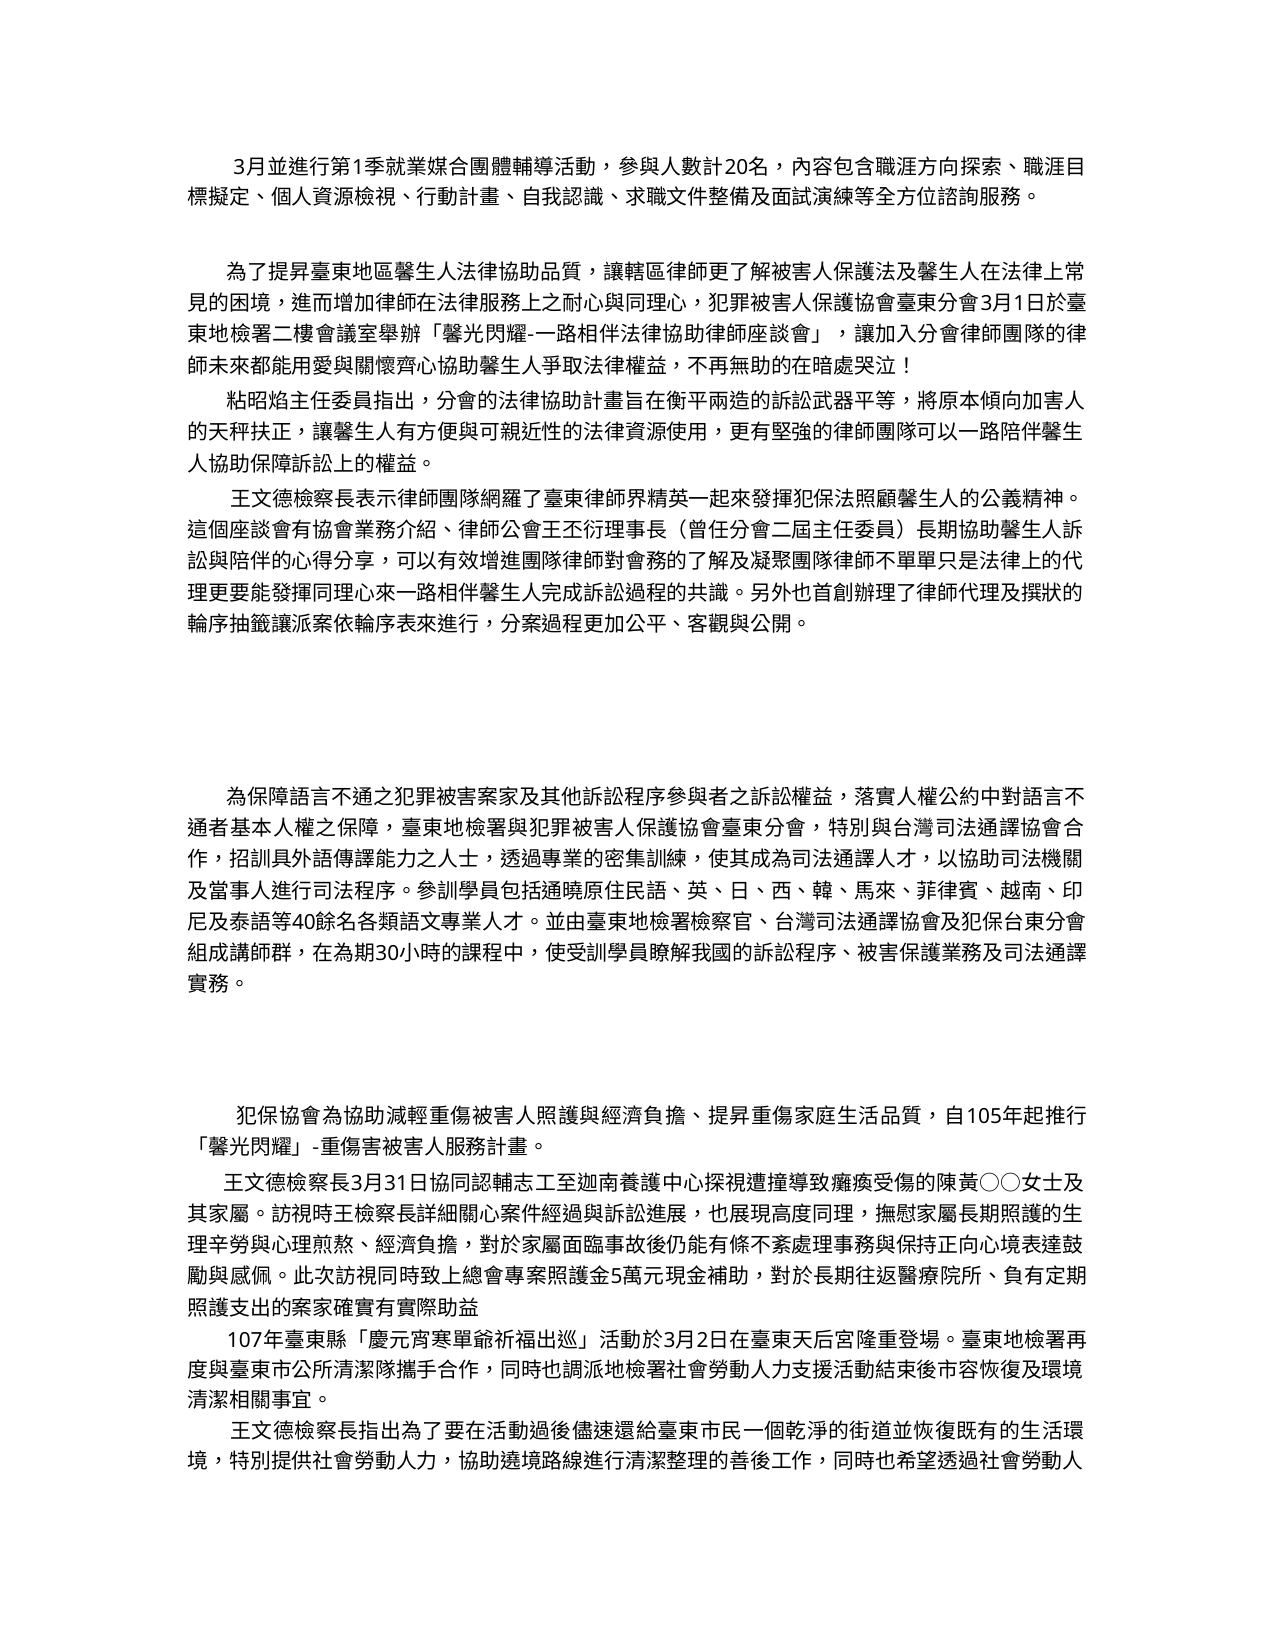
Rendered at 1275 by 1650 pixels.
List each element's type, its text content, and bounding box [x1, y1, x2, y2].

text 王文德檢察長表示律師團隊網羅了臺東律師界精英一起來發揮犯保法照顧馨生人的公義精神。這個座談會有協會業務介紹、律師公會王丕衍理事長（曾任分會二屆主任委員）長期協助馨生人訴訟與陪伴的心得分享，可以有效增進團隊律師對會務的了解及凝聚團隊律師不單單只是法律上的代理更要能發揮同理心來一路相伴馨生人完成訴訟過程的共識。另外也首創辦理了律師代理及撰狀的輪序抽籤讓派案依輪序表來進行，分案過程更加公平、客觀與公開。 [187, 481, 1087, 638]
text 犯保臺東分會召開馨光閃耀-一路相伴法律協助律師座談會 [187, 640, 1087, 723]
text 為了提昇臺東地區馨生人法律協助品質，讓轄區律師更了解被害人保護法及馨生人在法律上常見的困境，進而增加律師在法律服務上之耐心與同理心，犯罪被害人保護協會臺東分會3月1日於臺東地檢署二樓會議室舉辦「馨光閃耀-一路相伴法律協助律師座談會」，讓加入分會律師團隊的律師未來都能用愛與關懷齊心協助馨生人爭取法律權益，不再無助的在暗處哭泣！ [187, 254, 1087, 379]
text 犯保台東分會暖「馨」相依專案 [187, 1000, 1087, 1042]
text 為保障語言不通之犯罪被害案家及其他訴訟程序參與者之訴訟權益，落實人權公約中對語言不通者基本人權之保障，臺東地檢署與犯罪被害人保護協會臺東分會，特別與台灣司法通譯協會合作，招訓具外語傳譯能力之人士，透過專業的密集訓練，使其成為司法通譯人才，以協助司法機關及當事人進行司法程序。參訓學員包括通曉原住民語、英、日、西、韓、馬來、菲律賓、越南、印尼及泰語等40餘名各類語文專業人才。並由臺東地檢署檢察官、台灣司法通譯協會及犯保台東分會組成講師群，在為期30小時的課程中，使受訓學員瞭解我國的訴訟程序、被害保護業務及司法通譯實務。 [187, 779, 1087, 998]
text 臺東地檢與犯保臺東分會開辦「司法通譯人才培訓班」 [187, 723, 1087, 777]
text 都蘭國中師生參訪偵查庭看新興毒品危害 [187, 211, 1087, 252]
text 107年臺東縣「慶元宵寒單爺祈福出巡」活動於3月2日在臺東天后宮隆重登場。臺東地檢署再度與臺東市公所清潔隊攜手合作，同時也調派地檢署社會勞動人力支援活動結束後市容恢復及環境清潔相關事宜。 [187, 1323, 1087, 1414]
text 3月並進行第1季就業媒合團體輔導活動，參與人數計20名，內容包含職涯方向探索、職涯目標擬定、個人資源檢視、行動計畫、自我認識、求職文件整備及面試演練等全方位諮詢服務。 [187, 150, 1087, 211]
text 犯保協會為協助減輕重傷被害人照護與經濟負擔、提昇重傷家庭生活品質，自105年起推行「馨光閃耀」-重傷害被害人服務計畫。 [187, 1098, 1087, 1161]
text 粘昭焰主任委員指出，分會的法律協助計畫旨在衡平兩造的訴訟武器平等，將原本傾向加害人的天秤扶正，讓馨生人有方便與可親近性的法律資源使用，更有堅強的律師團隊可以一路陪伴馨生人協助保障訴訟上的權益。 [187, 383, 1087, 477]
text 王文德檢察長指出為了要在活動過後儘速還給臺東市民一個乾淨的街道並恢復既有的生活環境，特別提供社會勞動人力，協助遶境路線進行清潔整理的善後工作，同時也希望透過社會勞動人 [187, 1414, 1087, 1474]
text 臺東地檢署辦理易服社會勞動社區服務關懷專案 [187, 1042, 1087, 1096]
text 王文德檢察長3月31日協同認輔志工至迦南養護中心探視遭撞導致癱瘓受傷的陳黃○○女士及其家屬。訪視時王檢察長詳細關心案件經過與訴訟進展，也展現高度同理，撫慰家屬長期照護的生理辛勞與心理煎熬、經濟負擔，對於家屬面臨事故後仍能有條不紊處理事務與保持正向心境表達鼓勵與感佩。此次訪視同時致上總會專案照護金5萬元現金補助，對於長期往返醫療院所、負有定期照護支出的案家確實有實際助益 [187, 1165, 1087, 1321]
